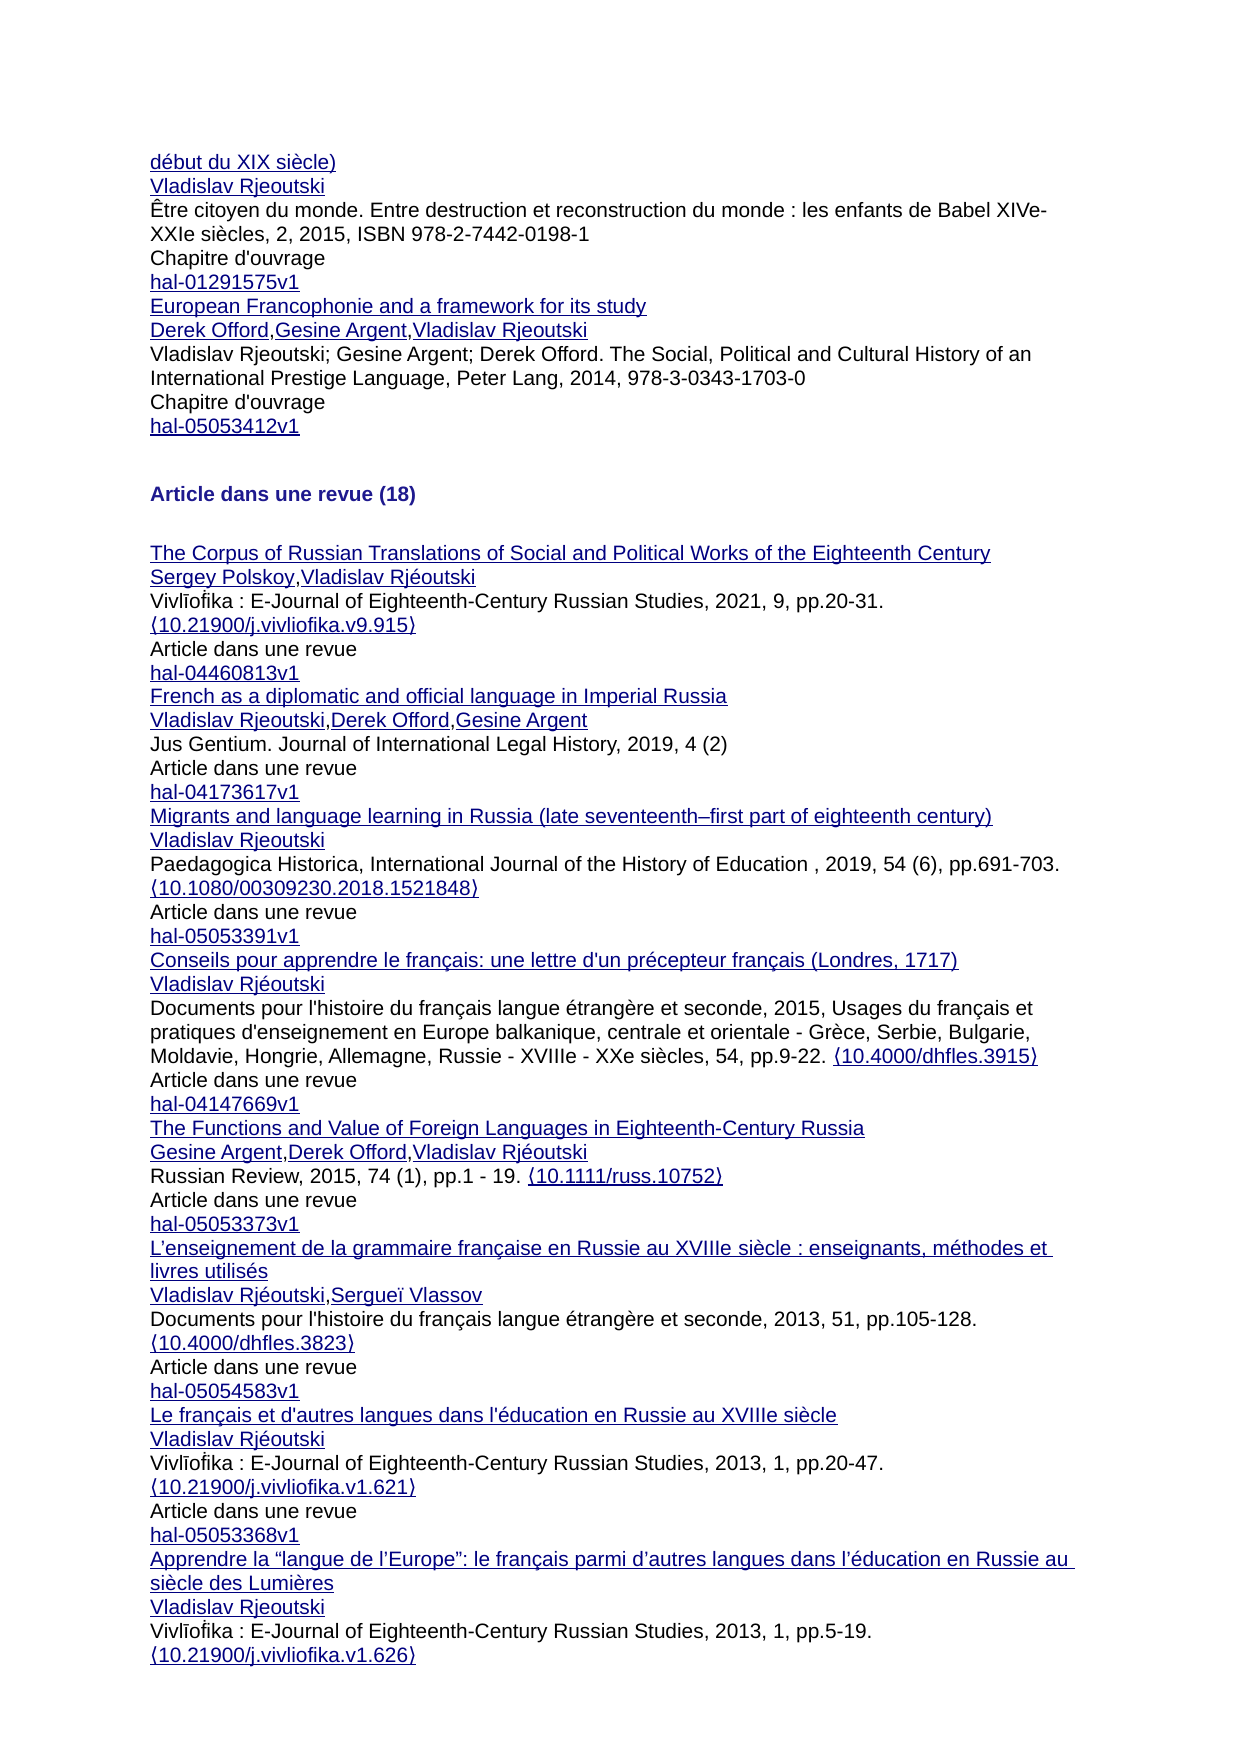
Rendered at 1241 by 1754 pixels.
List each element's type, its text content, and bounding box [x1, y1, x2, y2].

table_cell Migrants and language learning in Russia (late seventeenth–first part of eighteenth century) Vladislav Rjeoutski Paedagogica Historica, International Journal of the History of Education , 2019, 54 (6), pp.691-703. ⟨10.1080/00309230.2018.1521848⟩ Article dans une revue hal-05053391v1 [150, 804, 1090, 948]
table_cell début du XIX siècle) Vladislav Rjeoutski Être citoyen du monde. Entre destruction et reconstruction du monde : les enfants de Babel XIVe-XXIe siècles, 2, 2015, ISBN 978-2-7442-0198-1 Chapitre d'ouvrage hal-01291575v1 [150, 150, 1090, 294]
table_cell Apprendre la “langue de l’Europe”: le français parmi d’autres langues dans l’éducation en Russie au siècle des Lumières Vladislav Rjeoutski Vivlīoḟika : E-Journal of Eighteenth-Century Russian Studies, 2013, 1, pp.5-19. ⟨10.21900/j.vivliofika.v1.626⟩ [150, 1547, 1090, 1667]
table_cell The Functions and Value of Foreign Languages in Eighteenth‐Century Russia Gesine Argent,Derek Offord,Vladislav Rjéoutski Russian Review, 2015, 74 (1), pp.1 - 19. ⟨10.1111/russ.10752⟩ Article dans une revue hal-05053373v1 [150, 1116, 1090, 1235]
table_cell Conseils pour apprendre le français: une lettre d'un précepteur français (Londres, 1717) Vladislav Rjéoutski Documents pour l'histoire du français langue étrangère et seconde, 2015, Usages du français et pratiques d'enseignement en Europe balkanique, centrale et orientale - Grèce, Serbie, Bulgarie, Moldavie, Hongrie, Allemagne, Russie - XVIIIe - XXe siècles, 54, pp.9-22. ⟨10.4000/dhfles.3915⟩ Article dans une revue hal-04147669v1 [150, 948, 1090, 1116]
table_cell L’enseignement de la grammaire française en Russie au XVIIIe siècle : enseignants, méthodes et livres utilisés Vladislav Rjéoutski,Sergueï Vlassov Documents pour l'histoire du français langue étrangère et seconde, 2013, 51, pp.105-128. ⟨10.4000/dhfles.3823⟩ Article dans une revue hal-05054583v1 [150, 1235, 1090, 1403]
table_cell European Francophonie and a framework for its study Derek Offord,Gesine Argent,Vladislav Rjeoutski Vladislav Rjeoutski; Gesine Argent; Derek Offord. The Social, Political and Cultural History of an International Prestige Language, Peter Lang, 2014, 978-3-0343-1703-0 Chapitre d'ouvrage hal-05053412v1 [150, 294, 1090, 437]
table_cell Le français et d'autres langues dans l'éducation en Russie au XVIIIe siècle Vladislav Rjéoutski Vivlīoḟika : E-Journal of Eighteenth-Century Russian Studies, 2013, 1, pp.20-47. ⟨10.21900/j.vivliofika.v1.621⟩ Article dans une revue hal-05053368v1 [150, 1403, 1090, 1547]
subtitle Article dans une revue (18) [150, 482, 1090, 506]
table_cell French as a diplomatic and official language in Imperial Russia Vladislav Rjeoutski,Derek Offord,Gesine Argent Jus Gentium. Journal of International Legal History, 2019, 4 (2) Article dans une revue hal-04173617v1 [150, 684, 1090, 804]
table_header The Corpus of Russian Translations of Social and Political Works of the Eighteenth Century Sergey Polskoy,Vladislav Rjéoutski Vivlīoḟika : E-Journal of Eighteenth-Century Russian Studies, 2021, 9, pp.20-31. ⟨10.21900/j.vivliofika.v9.915⟩ Article dans une revue hal-04460813v1 [150, 541, 1090, 684]
